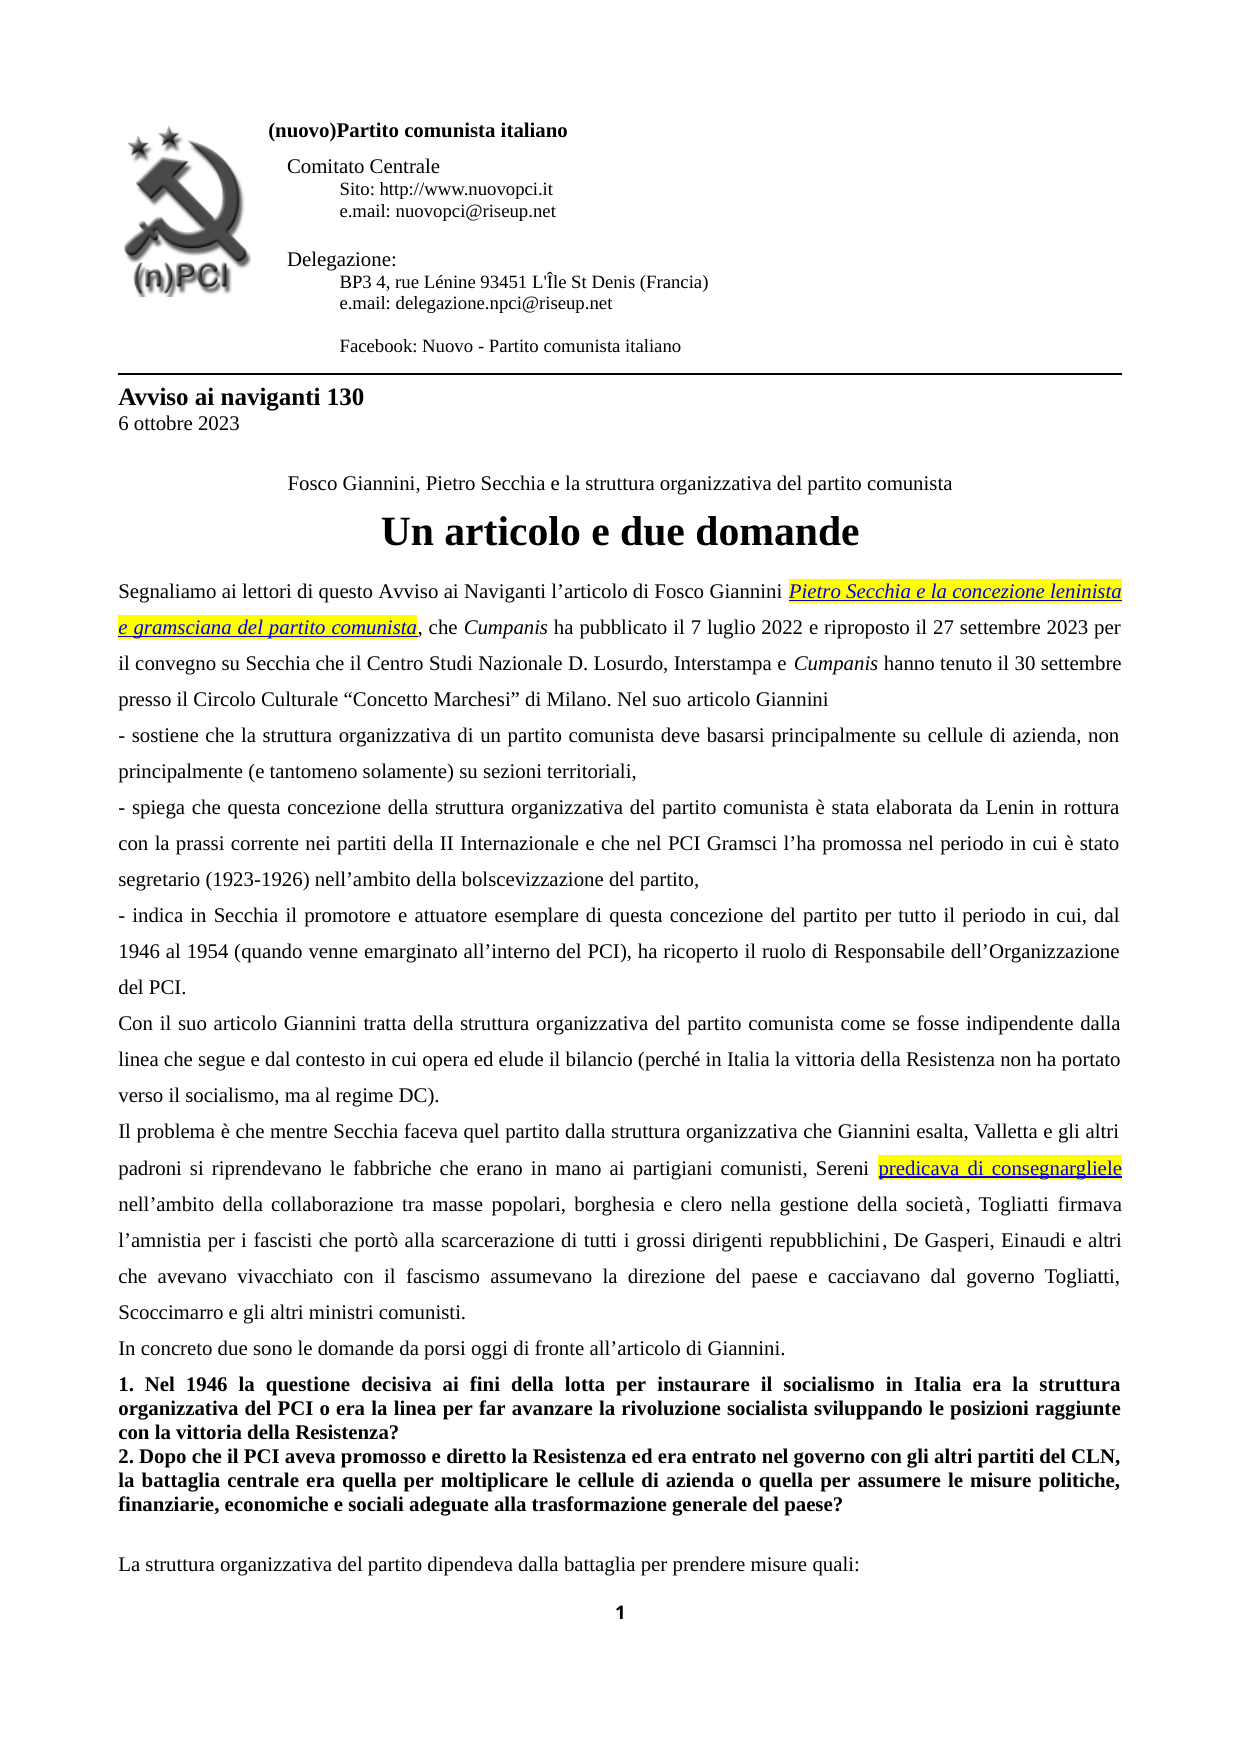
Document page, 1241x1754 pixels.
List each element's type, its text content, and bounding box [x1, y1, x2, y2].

text Un articolo e due domande [118, 507, 1122, 555]
text Avviso ai naviganti 130 [118, 382, 1118, 411]
text (nuovo)Partito comunista italiano [268, 118, 1122, 142]
text In concreto due sono le domande da porsi oggi di fronte all’articolo di Giannini. [118, 1336, 1122, 1360]
text 6 ottobre 2023 [118, 411, 1118, 435]
text Con il suo articolo Giannini tratta della struttura organizzativa del partito comunista come se fosse indipendente dalla linea che segue e dal contesto in cui opera ed elude il bilancio (perché in Italia la vittoria della Resistenza non ha portato verso il socialismo, ma al regime DC). [118, 1011, 1122, 1107]
text 1. Nel 1946 la questione decisiva ai fini della lotta per instaurare il socialismo in Italia era la struttura organizzativa del PCI o era la linea per far avanzare la rivoluzione socialista sviluppando le posizioni raggiunte con la vittoria della Resistenza? [118, 1372, 1122, 1444]
text La struttura organizzativa del partito dipendeva dalla battaglia per prendere misure quali: [118, 1552, 1122, 1576]
text - spiega che questa concezione della struttura organizzativa del partito comunista è stata elaborata da Lenin in rottura con la prassi corrente nei partiti della II Internazionale e che nel PCI Gramsci l’ha promossa nel periodo in cui è stato segretario (1923-1926) nell’ambito della bolscevizzazione del partito, [118, 795, 1122, 891]
text - sostiene che la struttura organizzativa di un partito comunista deve basarsi principalmente su cellule di azienda, non principalmente (e tantomeno solamente) su sezioni territoriali, [118, 723, 1122, 783]
text Fosco Giannini, Pietro Secchia e la struttura organizzativa del partito comunista [118, 471, 1122, 495]
text BP3 4, rue Lénine 93451 L'Île St Denis (Francia) [339, 271, 1122, 292]
text Sito: http://www.nuovopci.it [339, 178, 1122, 200]
text 2. Dopo che il PCI aveva promosso e diretto la Resistenza ed era entrato nel governo con gli altri partiti del CLN, la battaglia centrale era quella per moltiplicare le cellule di azienda o quella per assumere le misure politiche, finanziarie, economiche e sociali adeguate alla trasformazione generale del paese? [118, 1444, 1122, 1516]
text Facebook: Nuovo - Partito comunista italiano [339, 335, 1122, 357]
text Il problema è che mentre Secchia faceva quel partito dalla struttura organizzativa che Giannini esalta, Valletta e gli altri padroni si riprendevano le fabbriche che erano in mano ai partigiani comunisti, Sereni predicava di consegnargliele nell’ambito della collaborazione tra masse popolari, borghesia e clero nella gestione della società, Togliatti firmava l’amnistia per i fascisti che portò alla scarcerazione di tutti i grossi dirigenti repubblichini, De Gasperi, Einaudi e altri che avevano vivacchiato con il fascismo assumevano la direzione del paese e cacciavano dal governo Togliatti, Scoccimarro e gli altri ministri comunisti. [118, 1119, 1122, 1324]
text Delegazione: [287, 246, 1122, 271]
text Segnaliamo ai lettori di questo Avviso ai Naviganti l’articolo di Fosco Giannini Pietro Secchia e la concezione leninista e gramsciana del partito comunista, che Cumpanis ha pubblicato il 7 luglio 2022 e riproposto il 27 settembre 2023 per il convegno su Secchia che il Centro Studi Nazionale D. Losurdo, Interstampa e Cumpanis hanno tenuto il 30 settembre presso il Circolo Culturale “Concetto Marchesi” di Milano. Nel suo articolo Giannini [118, 579, 1122, 711]
text Comitato Centrale [287, 154, 1122, 178]
text e.mail: nuovopci@riseup.net [339, 200, 1122, 221]
text e.mail: delegazione.npci@riseup.net [339, 292, 1122, 314]
text - indica in Secchia il promotore e attuatore esemplare di questa concezione del partito per tutto il periodo in cui, dal 1946 al 1954 (quando venne emarginato all’interno del PCI), ha ricoperto il ruolo di Responsabile dell’Organizzazione del PCI. [118, 903, 1122, 999]
picture [122, 122, 251, 297]
